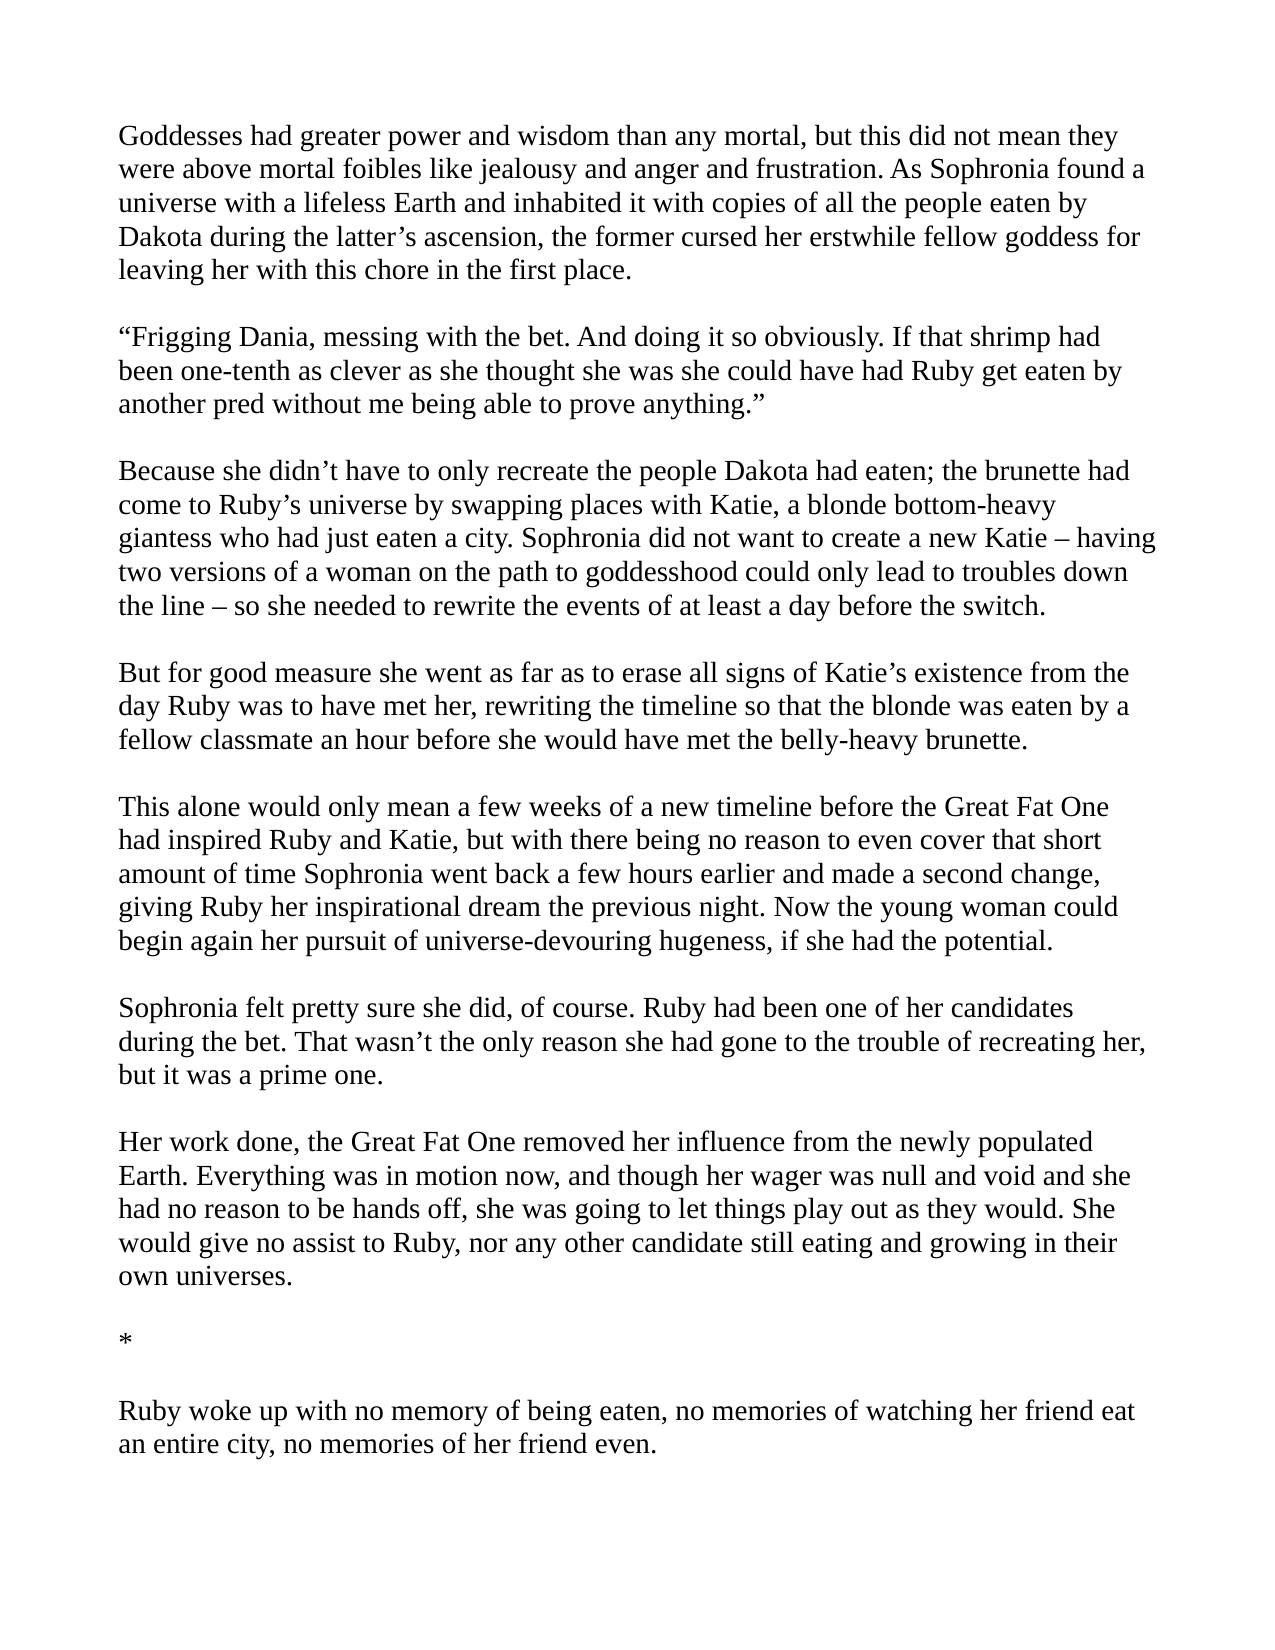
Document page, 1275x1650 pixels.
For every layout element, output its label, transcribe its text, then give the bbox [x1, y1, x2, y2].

text Her work done, the Great Fat One removed her influence from the newly populated Earth. Everything was in motion now, and though her wager was null and void and she had no reason to be hands off, she was going to let things play out as they would. She would give no assist to Ruby, nor any other candidate still eating and growing in their own universes. [118, 1124, 1157, 1292]
text Sophronia felt pretty sure she did, of course. Ruby had been one of her candidates during the bet. That wasn’t the only reason she had gone to the trouble of recreating her, but it was a prime one. [118, 990, 1157, 1091]
text Because she didn’t have to only recreate the people Dakota had eaten; the brunette had come to Ruby’s universe by swapping places with Katie, a blonde bottom-heavy giantess who had just eaten a city. Sophronia did not want to create a new Katie – having two versions of a woman on the path to goddesshood could only lead to troubles down the line – so she needed to rewrite the events of at least a day before the switch. [118, 453, 1157, 621]
text This alone would only mean a few weeks of a new timeline before the Great Fat One had inspired Ruby and Katie, but with there being no reason to even cover that short amount of time Sophronia went back a few hours earlier and made a second change, giving Ruby her inspirational dream the previous night. Now the young woman could begin again her pursuit of universe-devouring hugeness, if she had the potential. [118, 789, 1157, 957]
text Ruby woke up with no memory of being eaten, no memories of watching her friend eat an entire city, no memories of her friend even. [118, 1393, 1157, 1460]
text But for good measure she went as far as to erase all signs of Katie’s existence from the day Ruby was to have met her, rewriting the timeline so that the blonde was eaten by a fellow classmate an hour before she would have met the belly-heavy brunette. [118, 655, 1157, 755]
text “Frigging Dania, messing with the bet. And doing it so obviously. If that shrimp had been one-tenth as clever as she thought she was she could have had Ruby get eaten by another pred without me being able to prove anything.” [118, 319, 1157, 420]
text * [118, 1326, 1157, 1359]
text Goddesses had greater power and wisdom than any mortal, but this did not mean they were above mortal foibles like jealousy and anger and frustration. As Sophronia found a universe with a lifeless Earth and inhabited it with copies of all the people eaten by Dakota during the latter’s ascension, the former cursed her erstwhile fellow goddess for leaving her with this chore in the first place. [118, 118, 1157, 286]
